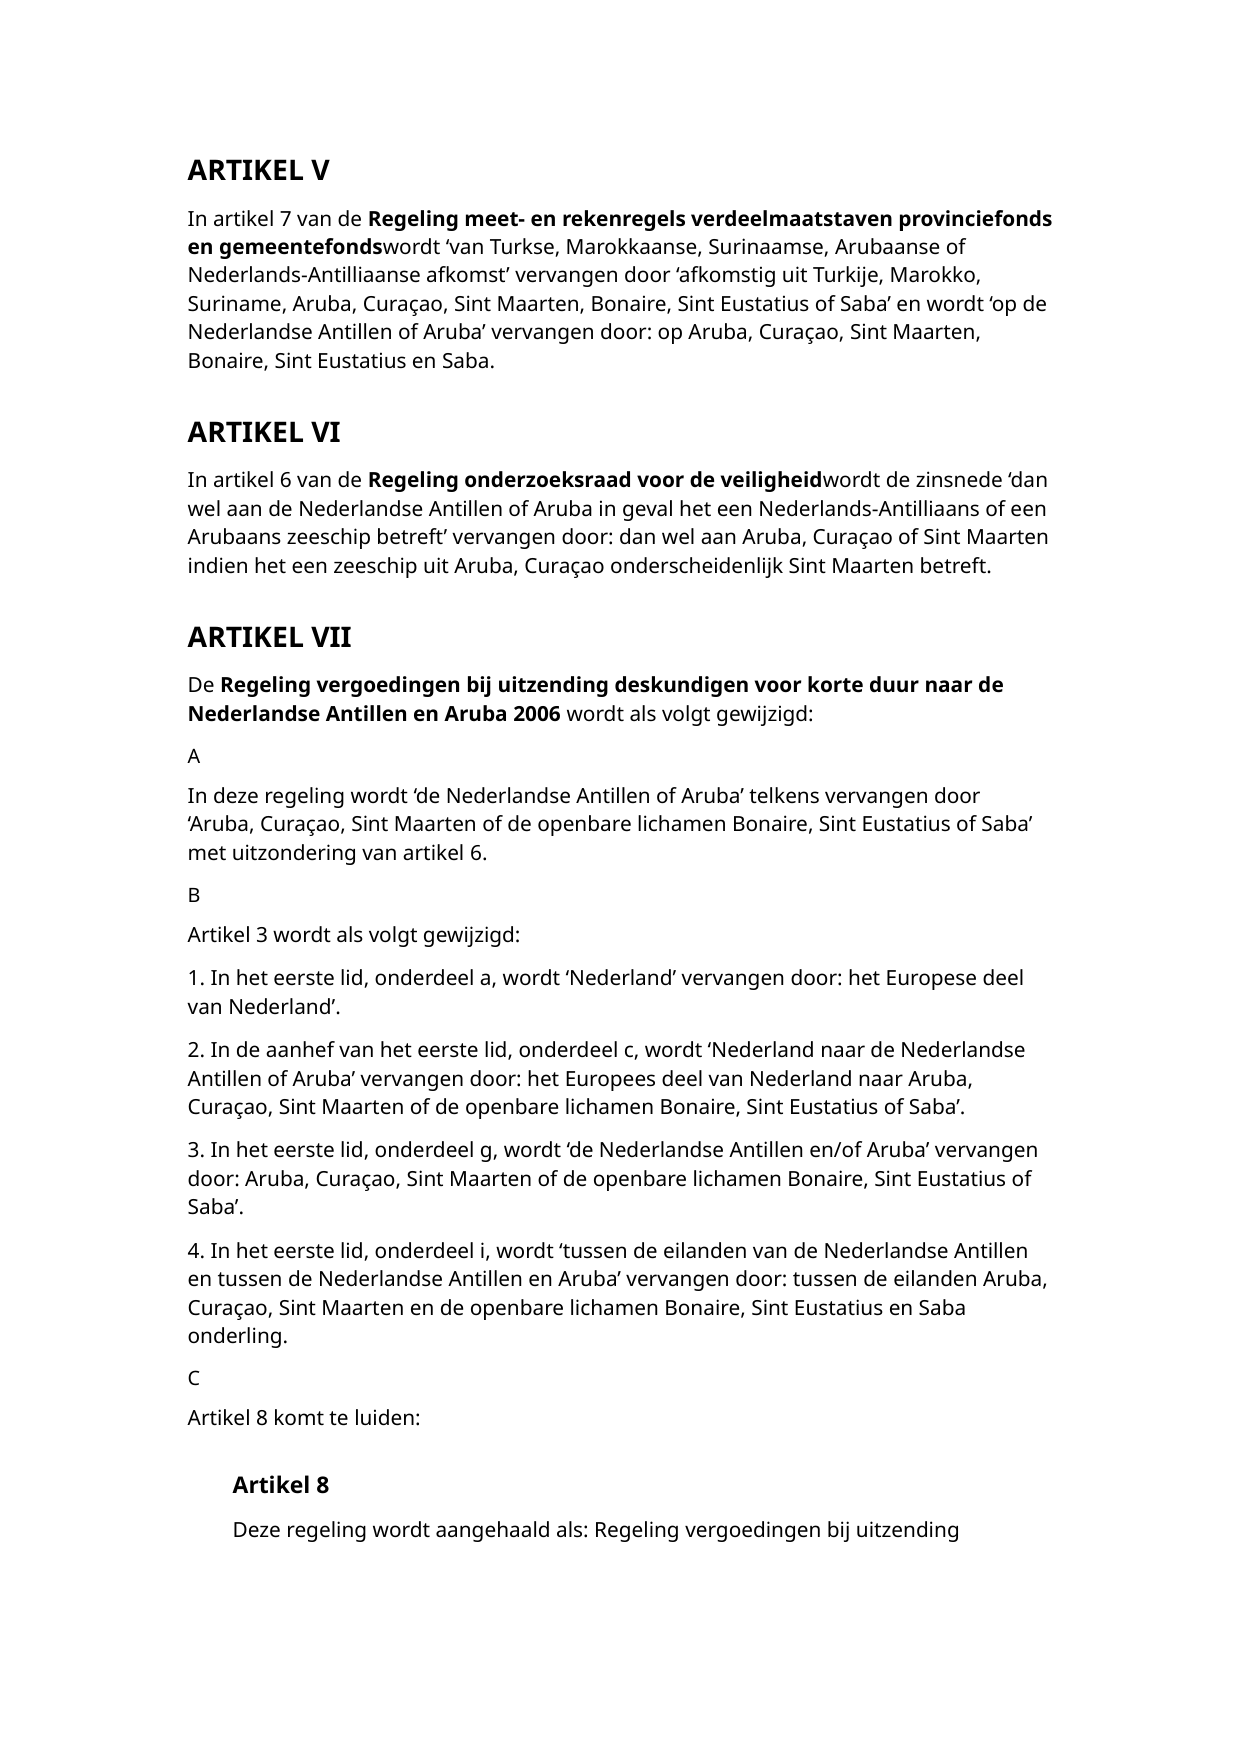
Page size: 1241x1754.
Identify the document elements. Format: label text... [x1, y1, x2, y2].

text A [187, 742, 1053, 769]
text C [187, 1365, 1053, 1392]
text 2. In de aanhef van het eerste lid, onderdeel c, wordt ‘Nederland naar de Nederlandse Antillen of Aruba’ vervangen door: het Europees deel van Nederland naar Aruba, Curaçao, Sint Maarten of de openbare lichamen Bonaire, Sint Eustatius of Saba’. [187, 1035, 1053, 1121]
text 1. In het eerste lid, onderdeel a, wordt ‘Nederland’ vervangen door: het Europese deel van Nederland’. [187, 963, 1053, 1020]
text B [187, 881, 1053, 908]
text Artikel 8 komt te luiden: [187, 1403, 1053, 1432]
subtitle Artikel 8 [232, 1469, 1053, 1501]
subtitle ARTIKEL VII [187, 617, 1053, 655]
text 4. In het eerste lid, onderdeel i, wordt ‘tussen de eilanden van de Nederlandse Antillen en tussen de Nederlandse Antillen en Aruba’ vervangen door: tussen de eilanden Aruba, Curaçao, Sint Maarten en de openbare lichamen Bonaire, Sint Eustatius en Saba onderling. [187, 1236, 1053, 1350]
text Artikel 3 wordt als volgt gewijzigd: [187, 920, 1053, 948]
text In deze regeling wordt ‘de Nederlandse Antillen of Aruba’ telkens vervangen door ‘Aruba, Curaçao, Sint Maarten of de openbare lichamen Bonaire, Sint Eustatius of Saba’ met uitzondering van artikel 6. [187, 781, 1053, 866]
text Deze regeling wordt aangehaald als: Regeling vergoedingen bij uitzending [232, 1516, 1053, 1544]
subtitle ARTIKEL VI [187, 412, 1053, 450]
text 3. In het eerste lid, onderdeel g, wordt ‘de Nederlandse Antillen en/of Aruba’ vervangen door: Aruba, Curaçao, Sint Maarten of de openbare lichamen Bonaire, Sint Eustatius of Saba’. [187, 1136, 1053, 1221]
subtitle ARTIKEL V [187, 150, 1053, 189]
text In artikel 7 van de Regeling meet- en rekenregels verdeelmaatstaven provinciefonds en gemeentefondswordt ‘van Turkse, Marokkaanse, Surinaamse, Arubaanse of Nederlands-Antilliaanse afkomst’ vervangen door ‘afkomstig uit Turkije, Marokko, Suriname, Aruba, Curaçao, Sint Maarten, Bonaire, Sint Eustatius of Saba’ en wordt ‘op de Nederlandse Antillen of Aruba’ vervangen door: op Aruba, Curaçao, Sint Maarten, Bonaire, Sint Eustatius en Saba. [187, 204, 1053, 374]
text De Regeling vergoedingen bij uitzending deskundigen voor korte duur naar de Nederlandse Antillen en Aruba 2006 wordt als volgt gewijzigd: [187, 670, 1053, 727]
text In artikel 6 van de Regeling onderzoeksraad voor de veiligheidwordt de zinsnede ‘dan wel aan de Nederlandse Antillen of Aruba in geval het een Nederlands-Antilliaans of een Arubaans zeeschip betreft’ vervangen door: dan wel aan Aruba, Curaçao of Sint Maarten indien het een zeeschip uit Aruba, Curaçao onderscheidenlijk Sint Maarten betreft. [187, 465, 1053, 579]
